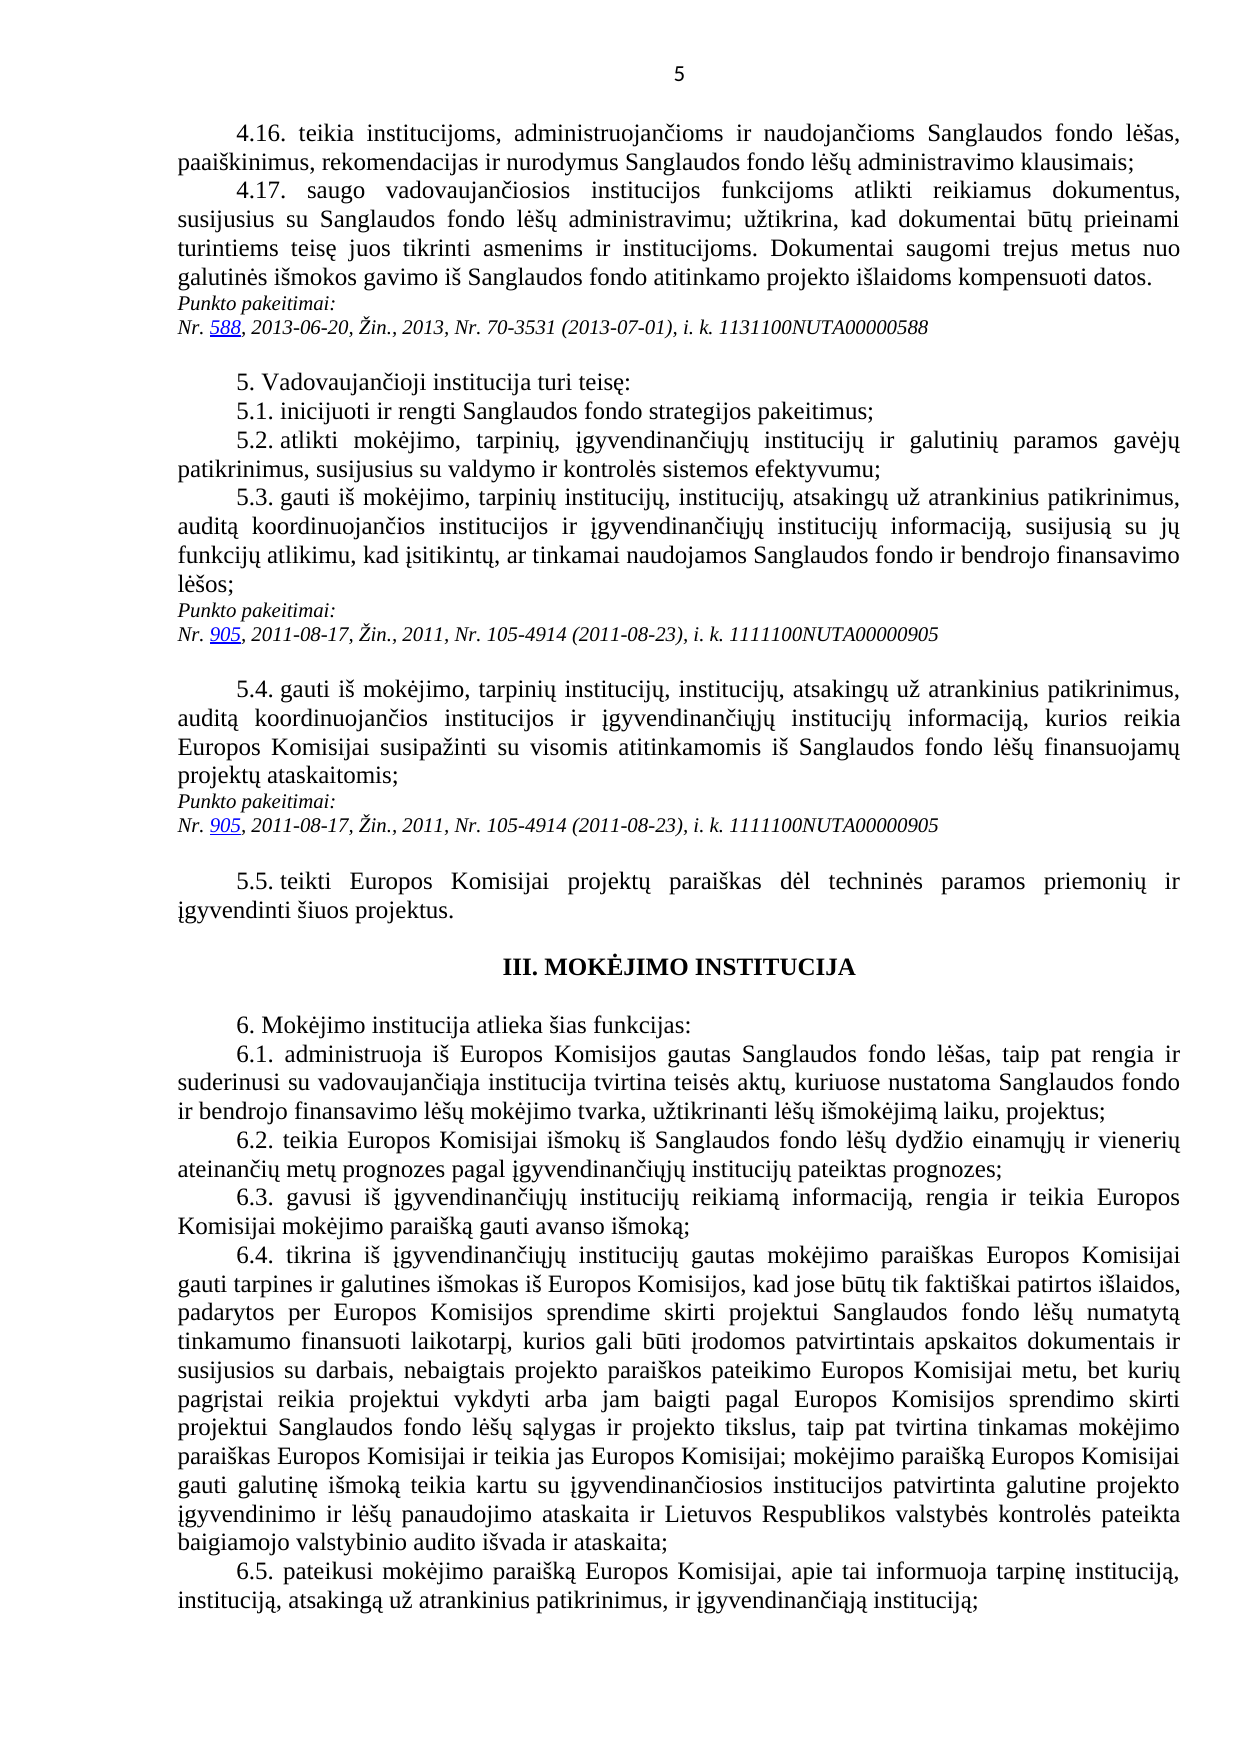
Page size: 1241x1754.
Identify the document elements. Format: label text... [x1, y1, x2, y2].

text 5.1. inicijuoti ir rengti Sanglaudos fondo strategijos pakeitimus; [177, 396, 1181, 425]
text 6.1. administruoja iš Europos Komisijos gautas Sanglaudos fondo lėšas, taip pat rengia ir suderinusi su vadovaujančiąja institucija tvirtina teisės aktų, kuriuose nustatoma Sanglaudos fondo ir bendrojo finansavimo lėšų mokėjimo tvarka, užtikrinanti lėšų išmokėjimą laiku, projektus; [177, 1039, 1181, 1125]
text 5.4. gauti iš mokėjimo, tarpinių institucijų, institucijų, atsakingų už atrankinius patikrinimus, auditą koordinuojančios institucijos ir įgyvendinančiųjų institucijų informaciją, kurios reikia Europos Komisijai susipažinti su visomis atitinkamomis iš Sanglaudos fondo lėšų finansuojamų projektų ataskaitomis; [177, 674, 1181, 789]
text Nr. 588, 2013-06-20, Žin., 2013, Nr. 70-3531 (2013-07-01), i. k. 1131100NUTA00000588 [177, 315, 1181, 339]
text 6.3. gavusi iš įgyvendinančiųjų institucijų reikiamą informaciją, rengia ir teikia Europos Komisijai mokėjimo paraišką gauti avanso išmoką; [177, 1182, 1181, 1240]
text 4.16. teikia institucijoms, administruojančioms ir naudojančioms Sanglaudos fondo lėšas, paaiškinimus, rekomendacijas ir nurodymus Sanglaudos fondo lėšų administravimo klausimais; [177, 118, 1181, 176]
text 6. Mokėjimo institucija atlieka šias funkcijas: [177, 1010, 1181, 1039]
text 5.5. teikti Europos Komisijai projektų paraiškas dėl techninės paramos priemonių ir įgyvendinti šiuos projektus. [177, 866, 1181, 924]
text 5.3. gauti iš mokėjimo, tarpinių institucijų, institucijų, atsakingų už atrankinius patikrinimus, auditą koordinuojančios institucijos ir įgyvendinančiųjų institucijų informaciją, susijusią su jų funkcijų atlikimu, kad įsitikintų, ar tinkamai naudojamos Sanglaudos fondo ir bendrojo finansavimo lėšos; [177, 482, 1181, 597]
text Punkto pakeitimai: [177, 789, 1181, 813]
text 6.2. teikia Europos Komisijai išmokų iš Sanglaudos fondo lėšų dydžio einamųjų ir vienerių ateinančių metų prognozes pagal įgyvendinančiųjų institucijų pateiktas prognozes; [177, 1125, 1181, 1182]
text 6.4. tikrina iš įgyvendinančiųjų institucijų gautas mokėjimo paraiškas Europos Komisijai gauti tarpines ir galutines išmokas iš Europos Komisijos, kad jose būtų tik faktiškai patirtos išlaidos, padarytos per Europos Komisijos sprendime skirti projektui Sanglaudos fondo lėšų numatytą tinkamumo finansuoti laikotarpį, kurios gali būti įrodomos patvirtintais apskaitos dokumentais ir susijusios su darbais, nebaigtais projekto paraiškos pateikimo Europos Komisijai metu, bet kurių pagrįstai reikia projektui vykdyti arba jam baigti pagal Europos Komisijos sprendimo skirti projektui Sanglaudos fondo lėšų sąlygas ir projekto tikslus, taip pat tvirtina tinkamas mokėjimo paraiškas Europos Komisijai ir teikia jas Europos Komisijai; mokėjimo paraišką Europos Komisijai gauti galutinę išmoką teikia kartu su įgyvendinančiosios institucijos patvirtinta galutine projekto įgyvendinimo ir lėšų panaudojimo ataskaita ir Lietuvos Respublikos valstybės kontrolės pateikta baigiamojo valstybinio audito išvada ir ataskaita; [177, 1240, 1181, 1556]
text 6.5. pateikusi mokėjimo paraišką Europos Komisijai, apie tai informuoja tarpinę instituciją, instituciją, atsakingą už atrankinius patikrinimus, ir įgyvendinančiąją instituciją; [177, 1556, 1181, 1614]
text Punkto pakeitimai: [177, 291, 1181, 315]
text 4.17. saugo vadovaujančiosios institucijos funkcijoms atlikti reikiamus dokumentus, susijusius su Sanglaudos fondo lėšų administravimu; užtikrina, kad dokumentai būtų prieinami turintiems teisę juos tikrinti asmenims ir institucijoms. Dokumentai saugomi trejus metus nuo galutinės išmokos gavimo iš Sanglaudos fondo atitinkamo projekto išlaidoms kompensuoti datos. [177, 176, 1181, 291]
text Punkto pakeitimai: [177, 597, 1181, 622]
text Nr. 905, 2011-08-17, Žin., 2011, Nr. 105-4914 (2011-08-23), i. k. 1111100NUTA00000905 [177, 622, 1181, 646]
text 5.2. atlikti mokėjimo, tarpinių, įgyvendinančiųjų institucijų ir galutinių paramos gavėjų patikrinimus, susijusius su valdymo ir kontrolės sistemos efektyvumu; [177, 425, 1181, 482]
text Nr. 905, 2011-08-17, Žin., 2011, Nr. 105-4914 (2011-08-23), i. k. 1111100NUTA00000905 [177, 813, 1181, 837]
text 5. Vadovaujančioji institucija turi teisę: [177, 367, 1181, 396]
text III. MOKĖJIMO INSTITUCIJA [177, 952, 1181, 981]
